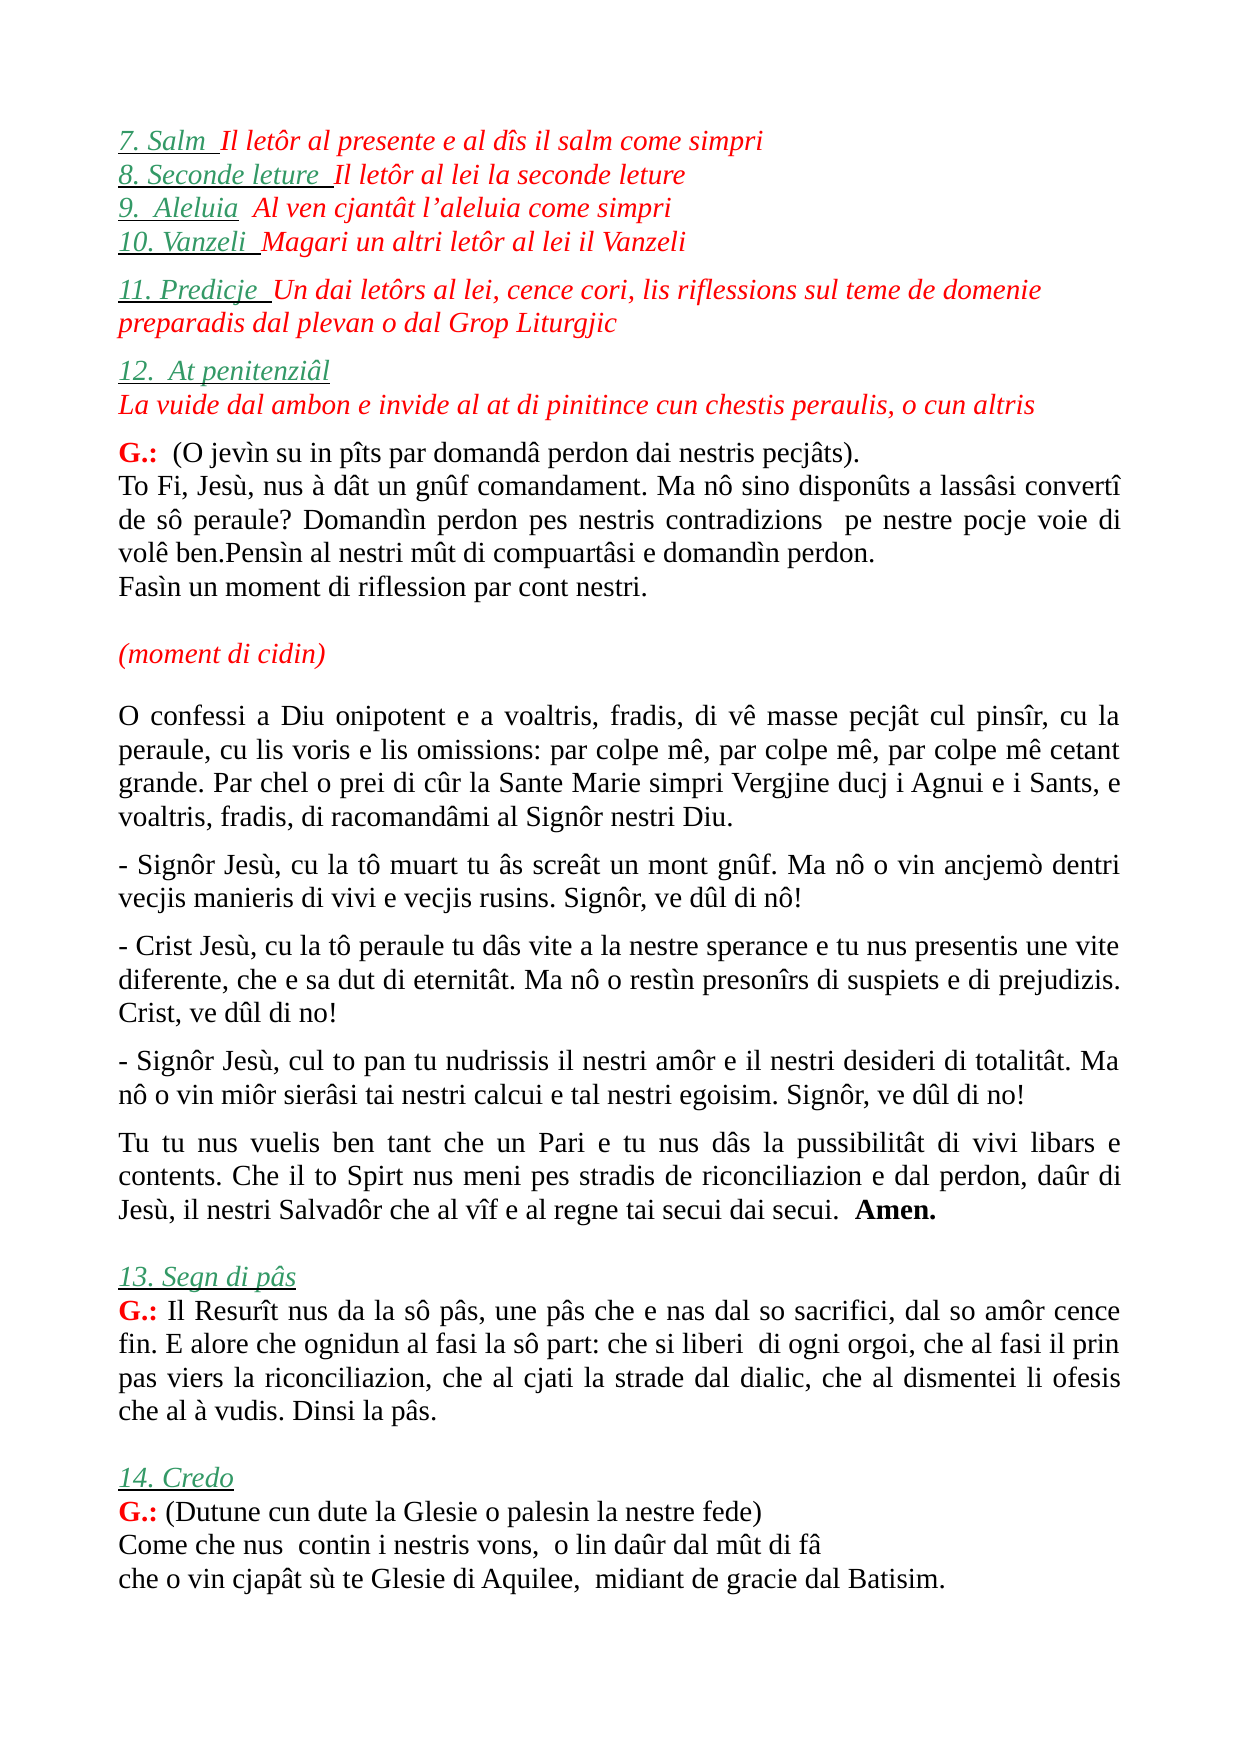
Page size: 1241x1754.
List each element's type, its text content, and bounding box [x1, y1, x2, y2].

text Tu tu nus vuelis ben tant che un Pari e tu nus dâs la pussibilitât di vivi libars e contents. Che il to Spirt nus meni pes stradis de riconciliazion e dal perdon, daûr di Jesù, il nestri Salvadôr che al vîf e al regne tai secui dai secui. Amen. [118, 1125, 1122, 1226]
text G.: (Dutune cun dute la Glesie o palesin la nestre fede) [118, 1494, 1122, 1527]
text 13. Segn di pâs [118, 1259, 1122, 1293]
text 10. Vanzeli Magari un altri letôr al lei il Vanzeli [118, 224, 1122, 258]
text 14. Credo [118, 1460, 1122, 1494]
text 11. Predicje Un dai letôrs al lei, cence cori, lis riflessions sul teme de domenie preparadis dal plevan o dal Grop Liturgjic [118, 272, 1122, 339]
text G.: Il Resurît nus da la sô pâs, une pâs che e nas dal so sacrifici, dal so amôr cence fin. E alore che ognidun al fasi la sô part: che si liberi di ogni orgoi, che al fasi il prin pas viers la riconciliazion, che al cjati la strade dal dialic, che al dismentei li ofesis che al à vudis. Dinsi la pâs. [118, 1293, 1122, 1427]
text 12. At penitenziâl [118, 353, 1122, 387]
text G.: (O jevìn su in pîts par domandâ perdon dai nestris pecjâts). [118, 435, 1122, 468]
text - Crist Jesù, cu la tô peraule tu dâs vite a la nestre sperance e tu nus presentis une vite diferente, che e sa dut di eternitât. Ma nô o restìn presonîrs di suspiets e di prejudizis. Crist, ve dûl di no! [118, 928, 1122, 1029]
text 8. Seconde leture Il letôr al lei la seconde leture [118, 157, 1122, 191]
text 7. Salm Il letôr al presente e al dîs il salm come simpri [118, 123, 1122, 157]
text - Signôr Jesù, cul to pan tu nudrissis il nestri amôr e il nestri desideri di totalitât. Ma nô o vin miôr sierâsi tai nestri calcui e tal nestri egoisim. Signôr, ve dûl di no! [118, 1043, 1122, 1111]
text O confessi a Diu onipotent e a voaltris, fradis, di vê masse pecjât cul pinsîr, cu la peraule, cu lis voris e lis omissions: par colpe mê, par colpe mê, par colpe mê cetant grande. Par chel o prei di cûr la Sante Marie simpri Vergjine ducj i Agnui e i Sants, e voaltris, fradis, di racomandâmi al Signôr nestri Diu. [118, 698, 1122, 833]
text - Signôr Jesù, cu la tô muart tu âs screât un mont gnûf. Ma nô o vin ancjemò dentri vecjis manieris di vivi e vecjis rusins. Signôr, ve dûl di nô! [118, 847, 1122, 914]
text (moment di cidin) [118, 636, 1122, 670]
text Fasìn un moment di riflession par cont nestri. [118, 569, 1122, 603]
text 9. Aleluia Al ven cjantât l’aleluia come simpri [118, 191, 1122, 224]
text che o vin cjapât sù te Glesie di Aquilee, midiant de gracie dal Batisim. [118, 1561, 1122, 1594]
text La vuide dal ambon e invide al at di pinitince cun chestis peraulis, o cun altris [118, 387, 1122, 421]
text To Fi, Jesù, nus à dât un gnûf comandament. Ma nô sino disponûts a lassâsi convertî de sô peraule? Domandìn perdon pes nestris contradizions pe nestre pocje voie di volê ben.Pensìn al nestri mût di compuartâsi e domandìn perdon. [118, 468, 1122, 569]
text Come che nus contin i nestris vons, o lin daûr dal mût di fâ [118, 1527, 1122, 1561]
